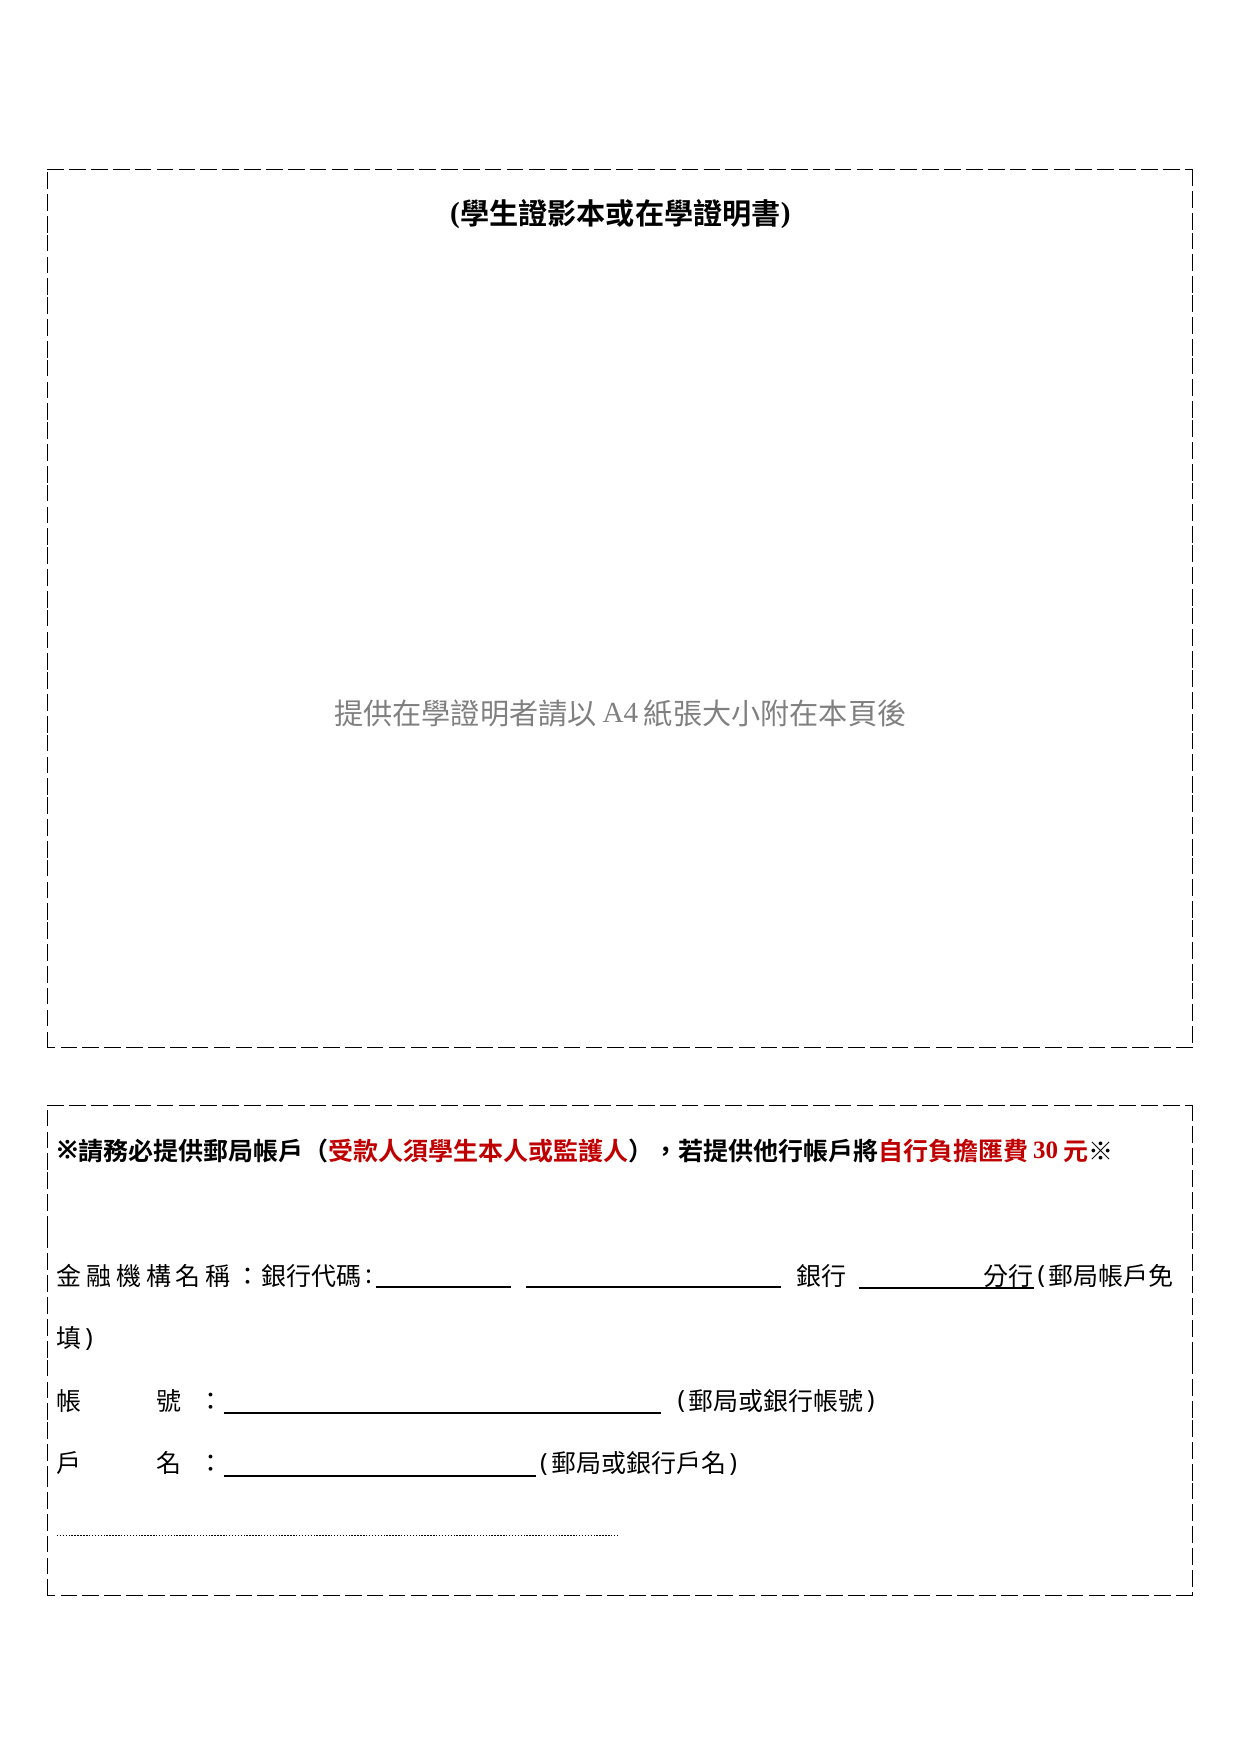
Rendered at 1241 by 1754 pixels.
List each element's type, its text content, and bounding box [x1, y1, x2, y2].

text 金融機構名稱：銀行代碼: 銀行 分行(郵局帳戶免填) [47, 1229, 1193, 1354]
text ※請務必提供郵局帳戶（受款人須學生本人或監護人），若提供他行帳戶將自行負擔匯費30元※ [47, 1104, 1193, 1170]
text 戶 名： (郵局或銀行戶名) [47, 1417, 1193, 1483]
text 帳 號： (郵局或銀行帳號) [47, 1354, 1193, 1417]
text 提供在學證明者請以A4紙張大小附在本頁後 [47, 669, 1193, 733]
text (學生證影本或在學證明書) [47, 169, 1193, 233]
